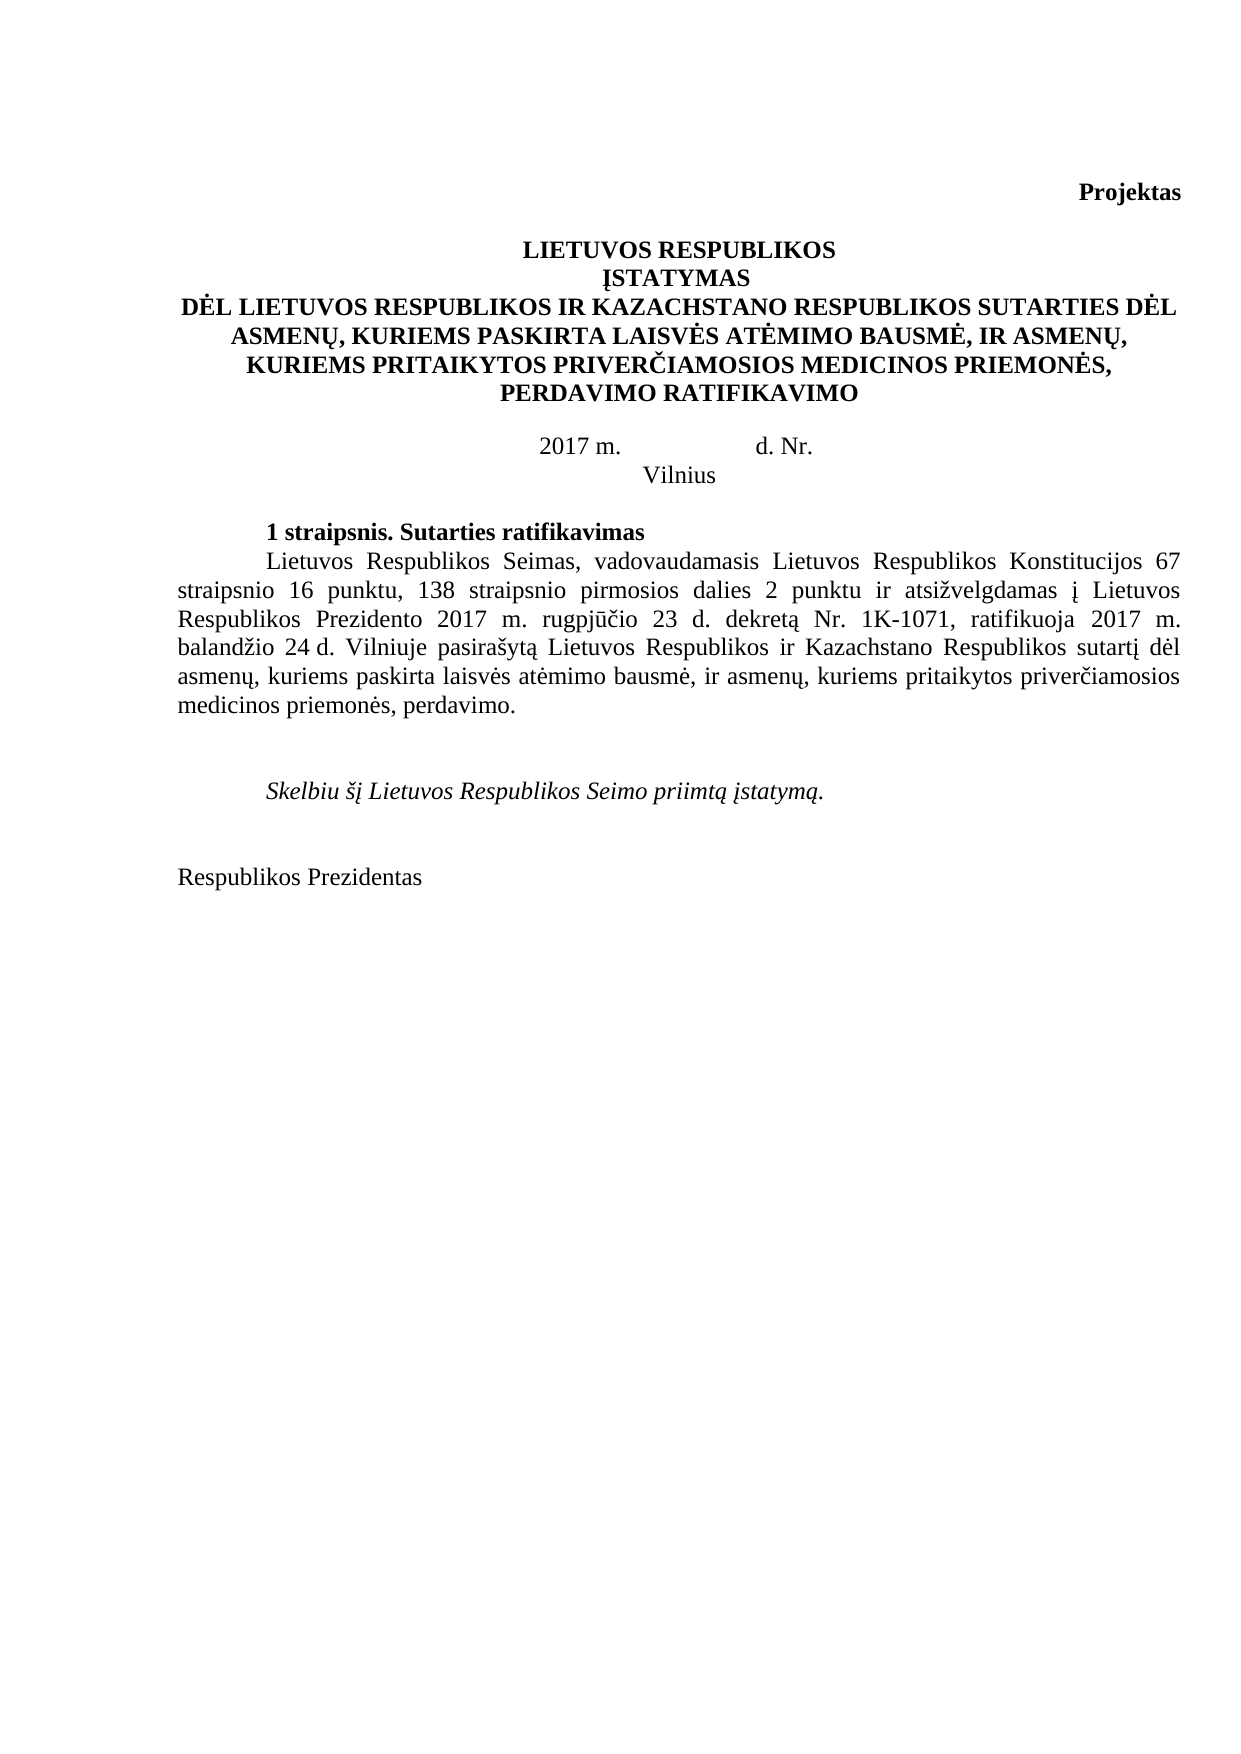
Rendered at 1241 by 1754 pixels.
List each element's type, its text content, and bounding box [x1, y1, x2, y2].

text Projektas [177, 177, 1181, 206]
text LIETUVOS RESPUBLIKOS [177, 235, 1181, 263]
text Lietuvos Respublikos Seimas, vadovaudamasis Lietuvos Respublikos Konstitucijos 67 straipsnio 16 punktu, 138 straipsnio pirmosios dalies 2 punktu ir atsižvelgdamas į Lietuvos Respublikos Prezidento 2017 m. rugpjūčio 23 d. dekretą Nr. 1K-1071, ratifikuoja 2017 m. balandžio 24 d. Vilniuje pasirašytą Lietuvos Respublikos ir Kazachstano Respublikos sutartį dėl asmenų, kuriems paskirta laisvės atėmimo bausmė, ir asmenų, kuriems pritaikytos priverčiamosios medicinos priemonės, perdavimo. [177, 546, 1181, 719]
text Vilnius [177, 460, 1181, 489]
text DĖL LIETUVOS RESPUBLIKOS IR KAZACHSTANO RESPUBLIKOS SUTARTIES DĖL ASMENŲ, KURIEMS PASKIRTA LAISVĖS ATĖMIMO BAUSMĖ, IR ASMENŲ, KURIEMS PRITAIKYTOS PRIVERČIAMOSIOS MEDICINOS PRIEMONĖS, PERDAVIMO RATIFIKAVIMO [177, 292, 1181, 407]
text 2017 m. d. Nr. [177, 431, 1181, 460]
text Skelbiu šį Lietuvos Respublikos Seimo priimtą įstatymą. [177, 776, 1181, 805]
text 1 straipsnis. Sutarties ratifikavimas [177, 517, 1181, 546]
text Respublikos Prezidentas [177, 862, 1181, 891]
text ĮSTATYMAS [177, 263, 1181, 292]
